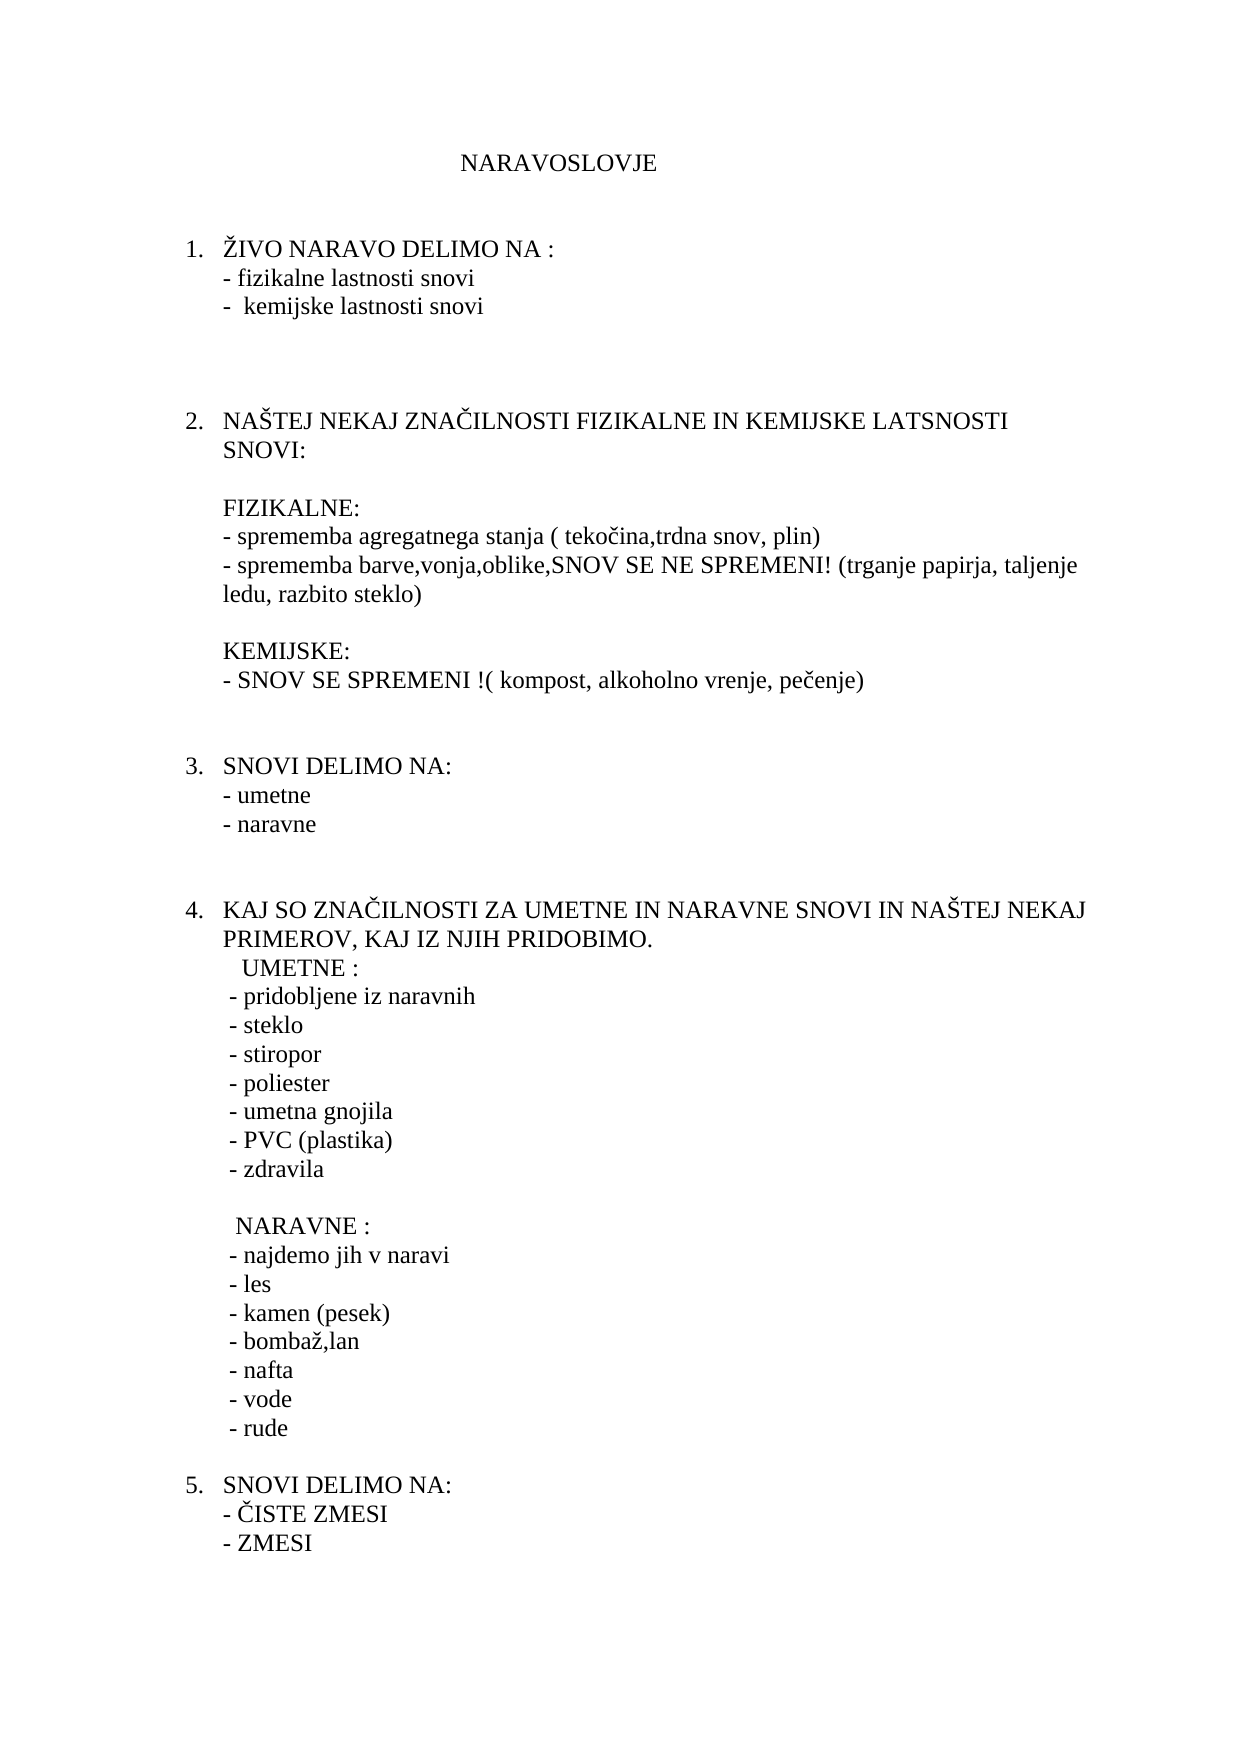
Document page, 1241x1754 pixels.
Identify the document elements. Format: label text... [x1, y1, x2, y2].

text NARAVOSLOVJE [148, 148, 1093, 176]
text - bombaž,lan [148, 1326, 1093, 1355]
text - naravne [223, 809, 1093, 838]
text - kemijske lastnosti snovi [223, 291, 1093, 320]
text - steklo [223, 1010, 1093, 1039]
text - umetne [223, 780, 1093, 809]
text NARAVNE : [148, 1211, 1093, 1240]
text KEMIJSKE: [223, 636, 1093, 665]
text - pridobljene iz naravnih [185, 981, 1093, 1010]
text - SNOV SE SPREMENI !( kompost, alkoholno vrenje, pečenje) [223, 665, 1093, 694]
text - stiropor [223, 1039, 1093, 1068]
text - vode [185, 1384, 1093, 1413]
text - poliester [223, 1068, 1093, 1096]
text - les [148, 1269, 1093, 1298]
text - kamen (pesek) [148, 1298, 1093, 1326]
text - najdemo jih v naravi [148, 1240, 1093, 1269]
text - fizikalne lastnosti snovi [223, 263, 1093, 291]
text - nafta [185, 1355, 1093, 1384]
list KAJ SO ZNAČILNOSTI ZA UMETNE IN NARAVNE SNOVI IN NAŠTEJ NEKAJ PRIMEROV, KAJ IZ NJIH PRIDOBIMO. [185, 895, 1093, 953]
text - PVC (plastika) - zdravila [223, 1125, 1093, 1183]
text UMETNE : [185, 953, 1093, 981]
list ŽIVO NARAVO DELIMO NA : [185, 234, 1093, 263]
text - sprememba agregatnega stanja ( tekočina,trdna snov, plin) - sprememba barve,vonja,oblike,SNOV SE NE SPREMENI! (trganje papirja, taljenje ledu, razbito steklo) [223, 521, 1093, 608]
text FIZIKALNE: [223, 493, 1093, 521]
text - umetna gnojila [223, 1096, 1093, 1125]
text - ČISTE ZMESI [223, 1499, 1093, 1528]
list NAŠTEJ NEKAJ ZNAČILNOSTI FIZIKALNE IN KEMIJSKE LATSNOSTI SNOVI: [185, 406, 1093, 464]
list SNOVI DELIMO NA: [185, 1470, 1093, 1499]
text - ZMESI [223, 1528, 1093, 1556]
list SNOVI DELIMO NA: [185, 751, 1093, 780]
text - rude [185, 1413, 1093, 1441]
